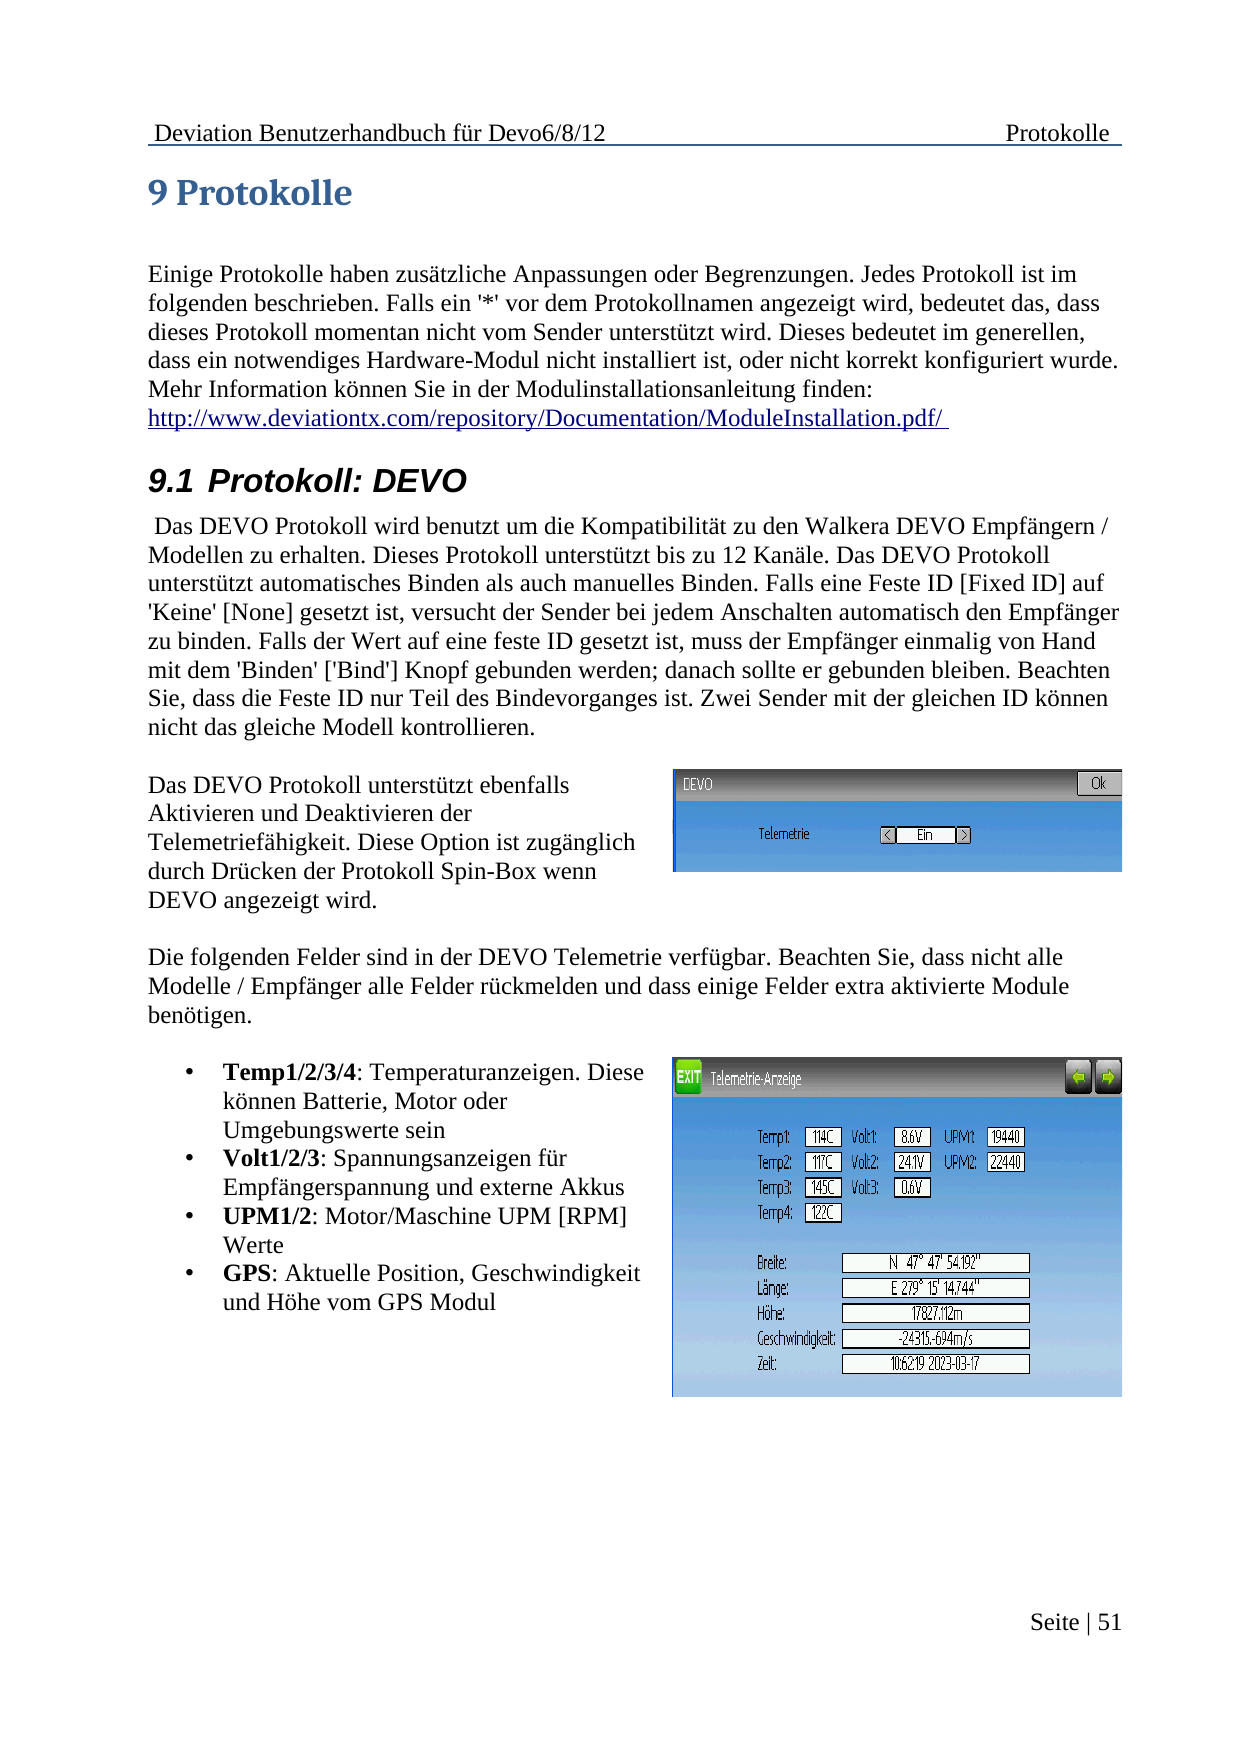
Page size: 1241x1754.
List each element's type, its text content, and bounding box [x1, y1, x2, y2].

text Das DEVO Protokoll unterstützt ebenfalls Aktivieren und Deaktivieren der Telemetriefähigkeit. Diese Option ist zugänglich durch Drücken der Protokoll Spin-Box wenn DEVO angezeigt wird. [148, 770, 1122, 913]
list GPS: Aktuelle Position, Geschwindigkeit und Höhe vom GPS Modul [185, 1258, 672, 1316]
text Das DEVO Protokoll wird benutzt um die Kompatibilität zu den Walkera DEVO Empfängern / Modellen zu erhalten. Dieses Protokoll unterstützt bis zu 12 Kanäle. Das DEVO Protokoll unterstützt automatisches Binden als auch manuelles Binden. Falls eine Feste ID [Fixed ID] auf 'Keine' [None] gesetzt ist, versucht der Sender bei jedem Anschalten automatisch den Empfänger zu binden. Falls der Wert auf eine feste ID gesetzt ist, muss der Empfänger einmalig von Hand mit dem 'Binden' ['Bind'] Knopf gebunden werden; danach sollte er gebunden bleiben. Beachten Sie, dass die Feste ID nur Teil des Bindevorganges ist. Zwei Sender mit der gleichen ID können nicht das gleiche Modell kontrollieren. [148, 511, 1122, 741]
list Temp1/2/3/4: Temperaturanzeigen. Diese können Batterie, Motor oder Umgebungswerte sein [185, 1057, 672, 1143]
picture [672, 769, 1123, 872]
picture [672, 1057, 1123, 1397]
list Volt1/2/3: Spannungsanzeigen für Empfängerspannung und externe Akkus [185, 1143, 672, 1201]
text Einige Protokolle haben zusätzliche Anpassungen oder Begrenzungen. Jedes Protokoll ist im folgenden beschrieben. Falls ein '*' vor dem Protokollnamen angezeigt wird, bedeutet das, dass dieses Protokoll momentan nicht vom Sender unterstützt wird. Dieses bedeutet im generellen, dass ein notwendiges Hardware-Modul nicht installiert ist, oder nicht korrekt konfiguriert wurde. Mehr Information können Sie in der Modulinstallationsanleitung finden: http://www.deviationtx.com/repository/Documentation/ModuleInstallation.pdf/ [148, 259, 1122, 432]
subtitle Protokolle [148, 171, 1122, 214]
list UPM1/2: Motor/Maschine UPM [RPM] Werte [185, 1201, 672, 1258]
text Die folgenden Felder sind in der DEVO Telemetrie verfügbar. Beachten Sie, dass nicht alle Modelle / Empfänger alle Felder rückmelden und dass einige Felder extra aktivierte Module benötigen. [148, 942, 1122, 1028]
subtitle Protokoll: DEVO [148, 461, 1122, 499]
